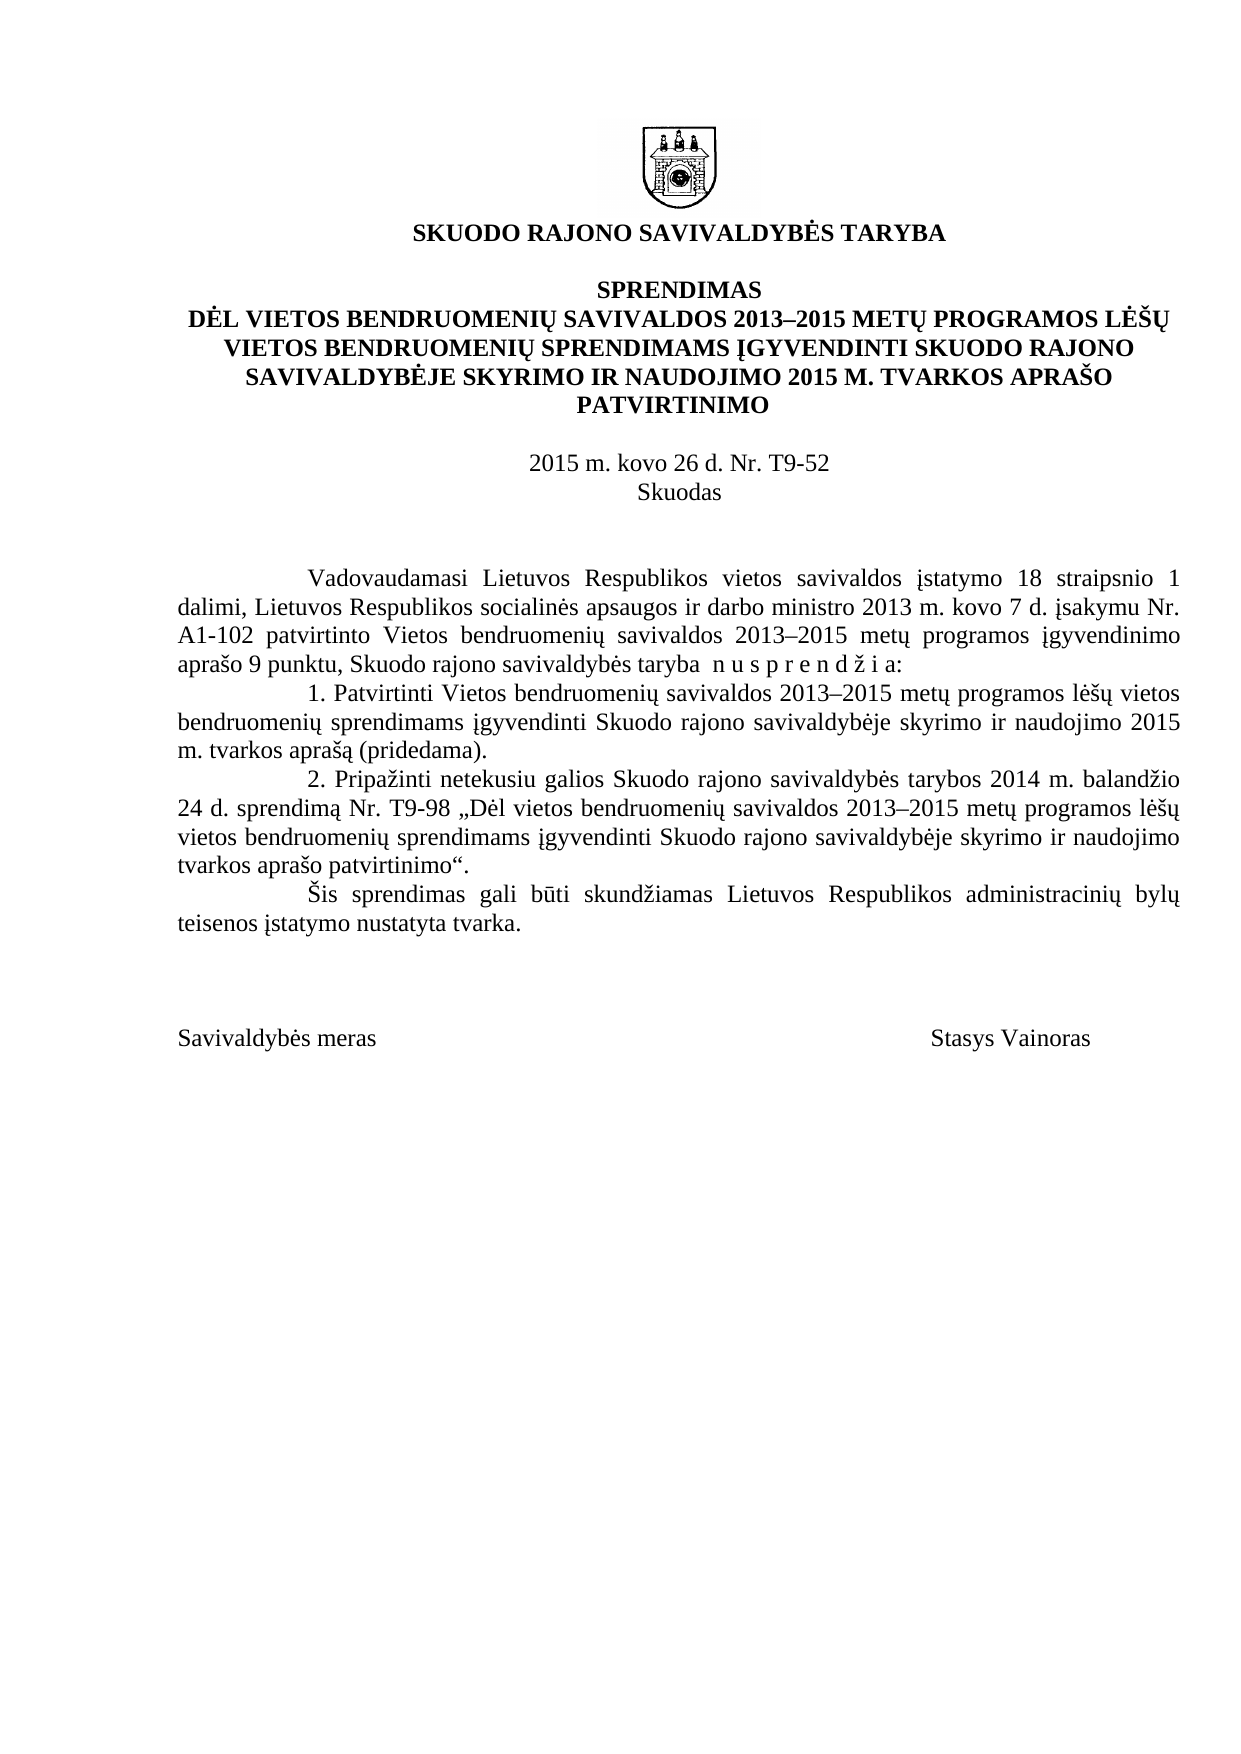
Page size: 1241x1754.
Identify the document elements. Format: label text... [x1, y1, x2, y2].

text Skuodas [177, 477, 1181, 506]
text Vadovaudamasi Lietuvos Respublikos vietos savivaldos įstatymo 18 straipsnio 1 dalimi, Lietuvos Respublikos socialinės apsaugos ir darbo ministro 2013 m. kovo 7 d. įsakymu Nr. A1-102 patvirtinto Vietos bendruomenių savivaldos 2013–2015 metų programos įgyvendinimo aprašo 9 punktu, Skuodo rajono savivaldybės taryba n u s p r e n d ž i a: [177, 563, 1181, 678]
text 2. Pripažinti netekusiu galios Skuodo rajono savivaldybės tarybos 2014 m. balandžio 24 d. sprendimą Nr. T9-98 „Dėl vietos bendruomenių savivaldos 2013–2015 metų programos lėšų vietos bendruomenių sprendimams įgyvendinti Skuodo rajono savivaldybėje skyrimo ir naudojimo tvarkos aprašo patvirtinimo“. [177, 764, 1181, 879]
text Savivaldybės meras Stasys Vainoras [177, 1023, 1181, 1052]
text 1. Patvirtinti Vietos bendruomenių savivaldos 2013–2015 metų programos lėšų vietos bendruomenių sprendimams įgyvendinti Skuodo rajono savivaldybėje skyrimo ir naudojimo 2015 m. tvarkos aprašą (pridedama). [177, 678, 1181, 764]
text SPRENDIMAS [177, 276, 1181, 304]
text 2015 m. kovo 26 d. Nr. T9-52 [177, 448, 1181, 477]
text DĖL VIETOS BENDRUOMENIŲ SAVIVALDOS 2013–2015 METŲ PROGRAMOS LĖŠŲ VIETOS BENDRUOMENIŲ SPRENDIMAMS ĮGYVENDINTI SKUODO RAJONO SAVIVALDYBĖJE SKYRIMO IR NAUDOJIMO 2015 M. TVARKOS APRAŠO PATVIRTINIMO [177, 304, 1181, 419]
text SKUODO RAJONO SAVIVALDYBĖS TARYBA [177, 218, 1181, 247]
text Šis sprendimas gali būti skundžiamas Lietuvos Respublikos administracinių bylų teisenos įstatymo nustatyta tvarka. [177, 879, 1181, 937]
